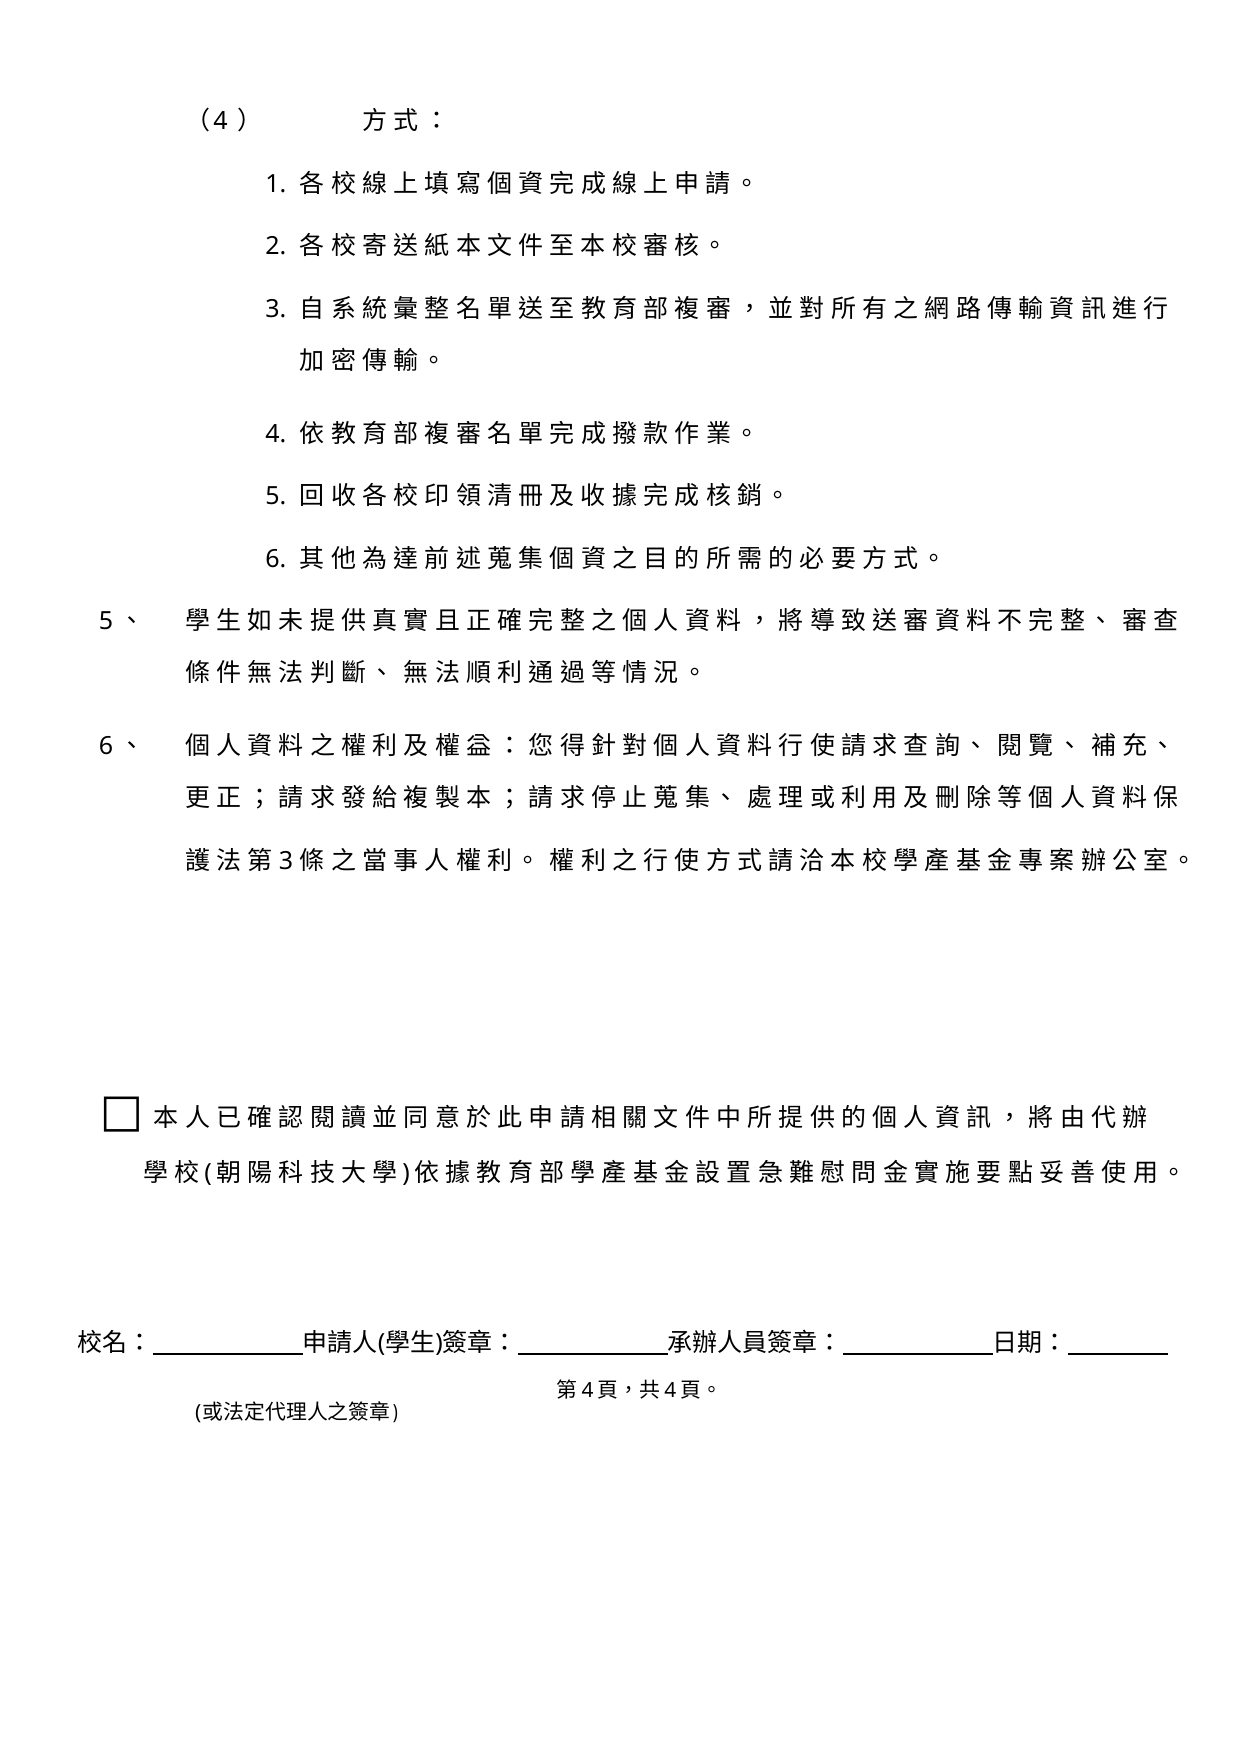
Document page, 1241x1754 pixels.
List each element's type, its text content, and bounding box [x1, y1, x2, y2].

text □ 本人已確認閱讀並同意於此申請相關文件中所提供的個人資訊，將由代辦學校(朝陽科技大學)依據教育部學產基金設置急難慰問金實施要點妥善使用。 [92, 1067, 1163, 1192]
list 自系統彙整名單送至教育部複審，並對所有之網路傳輸資訊進行加密傳輸。 [265, 254, 1192, 379]
list 各校線上填寫個資完成線上申請。 [265, 129, 1192, 192]
list 方式： [181, 67, 1163, 129]
list 依教育部複審名單完成撥款作業。 [265, 379, 1192, 442]
list 個人資料之權利及權益：您得針對個人資料行使請求查詢、閱覽、補充、更正；請求發給複製本；請求停止蒐集、處理或利用及刪除等個人資料保護法第3條之當事人權利。權利之行使方式請洽本校學產基金專案辦公室。 [92, 692, 1192, 942]
list 學生如未提供真實且正確完整之個人資料，將導致送審資料不完整、審查條件無法判斷、無法順利通過等情況。 [92, 567, 1192, 692]
text 校名： 申請人(學生)簽章： 承辦人員簽章： 日期： [78, 1326, 1192, 1357]
list 其他為達前述蒐集個資之目的所需的必要方式。 [265, 504, 1192, 567]
list 回收各校印領清冊及收據完成核銷。 [265, 442, 1192, 504]
text 第4頁，共4頁。 [533, 1373, 745, 1403]
text (或法定代理人之簽章) [78, 1357, 1163, 1420]
list 各校寄送紙本文件至本校審核。 [265, 192, 1192, 254]
